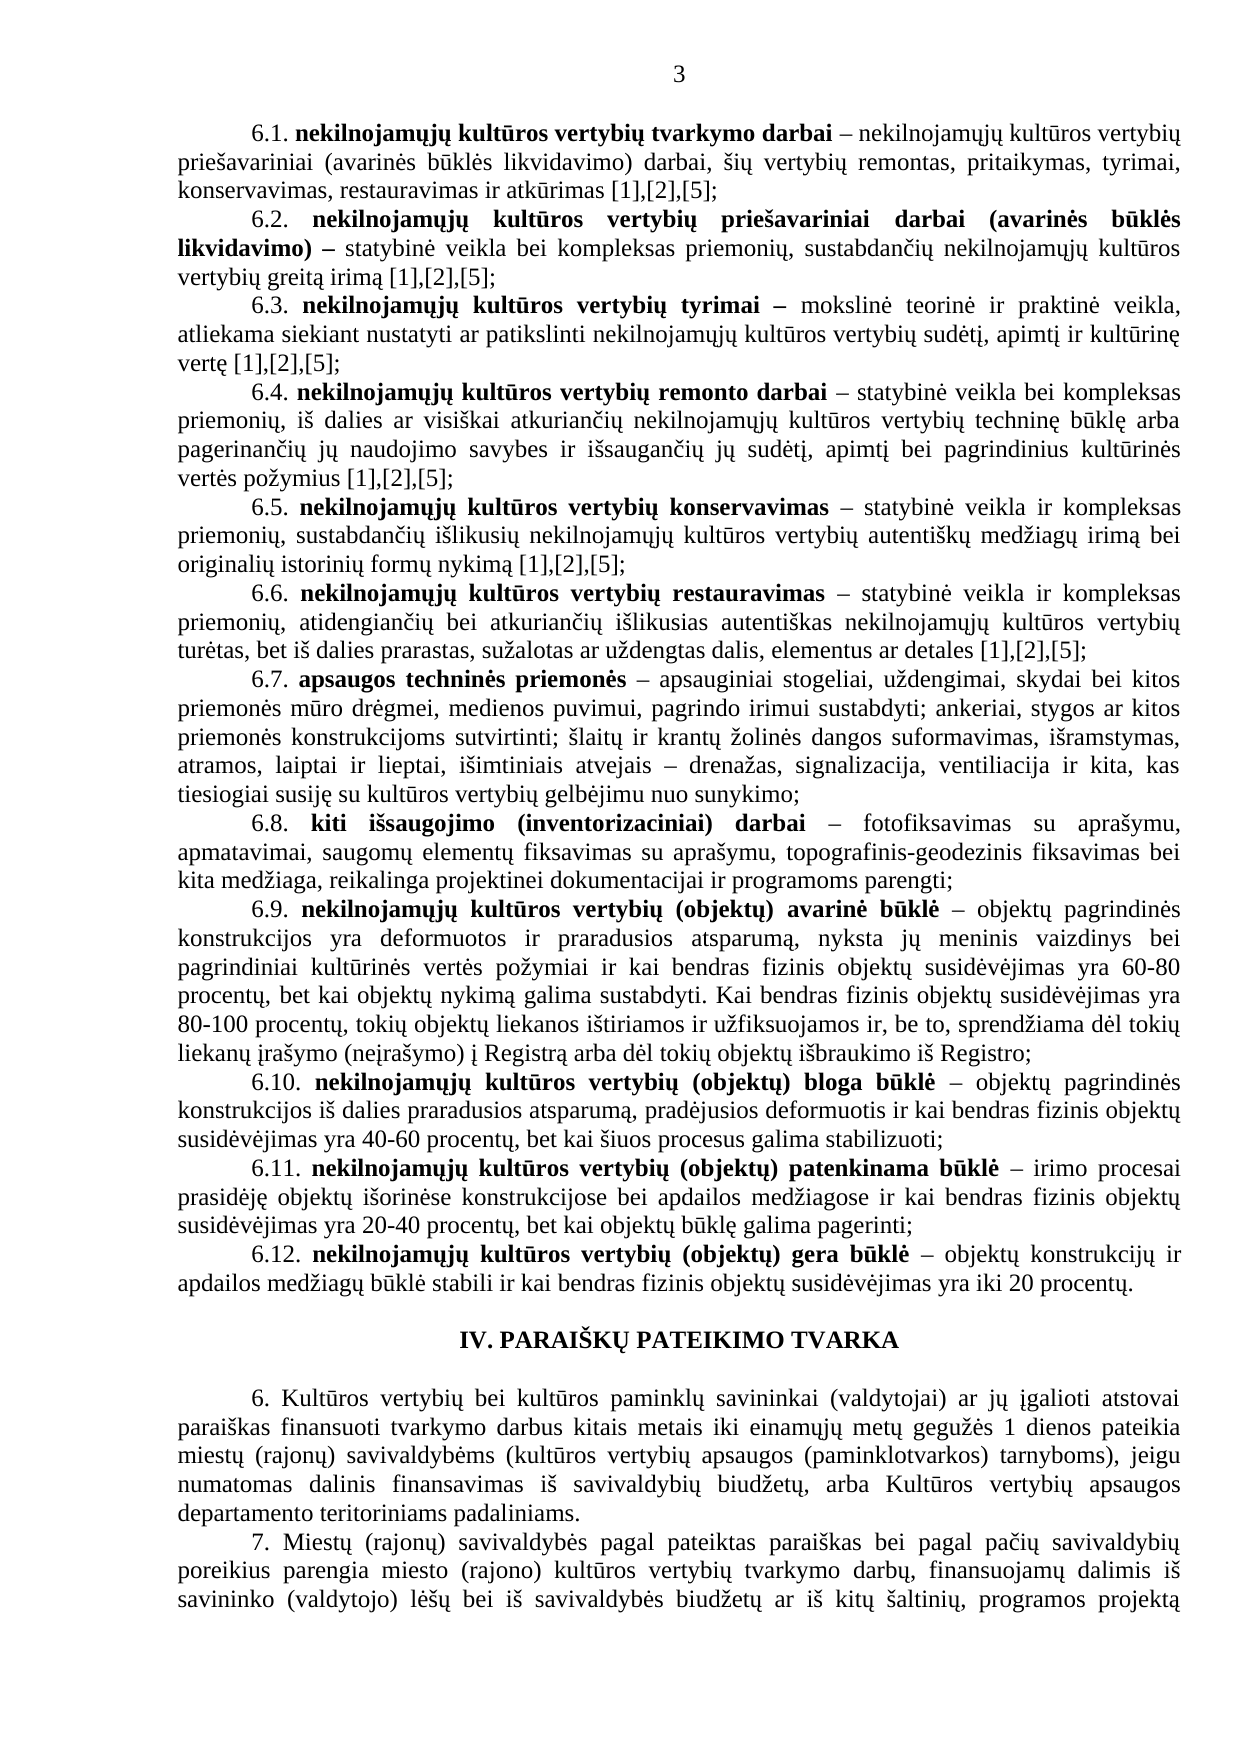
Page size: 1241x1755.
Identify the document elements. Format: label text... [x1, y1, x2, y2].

text IV. Paraiškų pateikimo tvarka [177, 1326, 1181, 1354]
text 6.3. nekilnojamųjų kultūros vertybių tyrimai – mokslinė teorinė ir praktinė veikla, atliekama siekiant nustatyti ar patikslinti nekilnojamųjų kultūros vertybių sudėtį, apimtį ir kultūrinę vertę [1],[2],[5]; [177, 291, 1181, 377]
text 6. Kultūros vertybių bei kultūros paminklų savininkai (valdytojai) ar jų įgalioti atstovai paraiškas finansuoti tvarkymo darbus kitais metais iki einamųjų metų gegužės 1 dienos pateikia miestų (rajonų) savivaldybėms (kultūros vertybių apsaugos (paminklotvarkos) tarnyboms), jeigu numatomas dalinis finansavimas iš savivaldybių biudžetų, arba Kultūros vertybių apsaugos departamento teritoriniams padaliniams. [177, 1383, 1181, 1527]
text 6.11. nekilnojamųjų kultūros vertybių (objektų) patenkinama būklė – irimo procesai prasidėję objektų išorinėse konstrukcijose bei apdailos medžiagose ir kai bendras fizinis objektų susidėvėjimas yra 20-40 procentų, bet kai objektų būklę galima pagerinti; [177, 1153, 1181, 1239]
text 6.4. nekilnojamųjų kultūros vertybių remonto darbai – statybinė veikla bei kompleksas priemonių, iš dalies ar visiškai atkuriančių nekilnojamųjų kultūros vertybių techninę būklę arba pagerinančių jų naudojimo savybes ir išsaugančių jų sudėtį, apimtį bei pagrindinius kultūrinės vertės požymius [1],[2],[5]; [177, 377, 1181, 492]
text 6.2. nekilnojamųjų kultūros vertybių priešavariniai darbai (avarinės būklės likvidavimo) – statybinė veikla bei kompleksas priemonių, sustabdančių nekilnojamųjų kultūros vertybių greitą irimą [1],[2],[5]; [177, 204, 1181, 291]
text 6.1. nekilnojamųjų kultūros vertybių tvarkymo darbai – nekilnojamųjų kultūros vertybių priešavariniai (avarinės būklės likvidavimo) darbai, šių vertybių remontas, pritaikymas, tyrimai, konservavimas, restauravimas ir atkūrimas [1],[2],[5]; [177, 118, 1181, 204]
text 6.7. apsaugos techninės priemonės – apsauginiai stogeliai, uždengimai, skydai bei kitos priemonės mūro drėgmei, medienos puvimui, pagrindo irimui sustabdyti; ankeriai, stygos ar kitos priemonės konstrukcijoms sutvirtinti; šlaitų ir krantų žolinės dangos suformavimas, išramstymas, atramos, laiptai ir lieptai, išimtiniais atvejais – drenažas, signalizacija, ventiliacija ir kita, kas tiesiogiai susiję su kultūros vertybių gelbėjimu nuo sunykimo; [177, 664, 1181, 808]
text 6.8. kiti išsaugojimo (inventorizaciniai) darbai – fotofiksavimas su aprašymu, apmatavimai, saugomų elementų fiksavimas su aprašymu, topografinis-geodezinis fiksavimas bei kita medžiaga, reikalinga projektinei dokumentacijai ir programoms parengti; [177, 808, 1181, 894]
text 6.6. nekilnojamųjų kultūros vertybių restauravimas – statybinė veikla ir kompleksas priemonių, atidengiančių bei atkuriančių išlikusias autentiškas nekilnojamųjų kultūros vertybių turėtas, bet iš dalies prarastas, sužalotas ar uždengtas dalis, elementus ar detales [1],[2],[5]; [177, 578, 1181, 664]
text 6.12. nekilnojamųjų kultūros vertybių (objektų) gera būklė – objektų konstrukcijų ir apdailos medžiagų būklė stabili ir kai bendras fizinis objektų susidėvėjimas yra iki 20 procentų. [177, 1239, 1181, 1297]
text 6.9. nekilnojamųjų kultūros vertybių (objektų) avarinė būklė – objektų pagrindinės konstrukcijos yra deformuotos ir praradusios atsparumą, nyksta jų meninis vaizdinys bei pagrindiniai kultūrinės vertės požymiai ir kai bendras fizinis objektų susidėvėjimas yra 60-80 procentų, bet kai objektų nykimą galima sustabdyti. Kai bendras fizinis objektų susidėvėjimas yra 80-100 procentų, tokių objektų liekanos ištiriamos ir užfiksuojamos ir, be to, sprendžiama dėl tokių liekanų įrašymo (neįrašymo) į Registrą arba dėl tokių objektų išbraukimo iš Registro; [177, 894, 1181, 1067]
text 6.5. nekilnojamųjų kultūros vertybių konservavimas – statybinė veikla ir kompleksas priemonių, sustabdančių išlikusių nekilnojamųjų kultūros vertybių autentiškų medžiagų irimą bei originalių istorinių formų nykimą [1],[2],[5]; [177, 492, 1181, 578]
text 6.10. nekilnojamųjų kultūros vertybių (objektų) bloga būklė – objektų pagrindinės konstrukcijos iš dalies praradusios atsparumą, pradėjusios deformuotis ir kai bendras fizinis objektų susidėvėjimas yra 40-60 procentų, bet kai šiuos procesus galima stabilizuoti; [177, 1067, 1181, 1153]
text 7. Miestų (rajonų) savivaldybės pagal pateiktas paraiškas bei pagal pačių savivaldybių poreikius parengia miesto (rajono) kultūros vertybių tvarkymo darbų, finansuojamų dalimis iš savininko (valdytojo) lėšų bei iš savivaldybės biudžetų ar iš kitų šaltinių, programos projektą [177, 1527, 1181, 1613]
